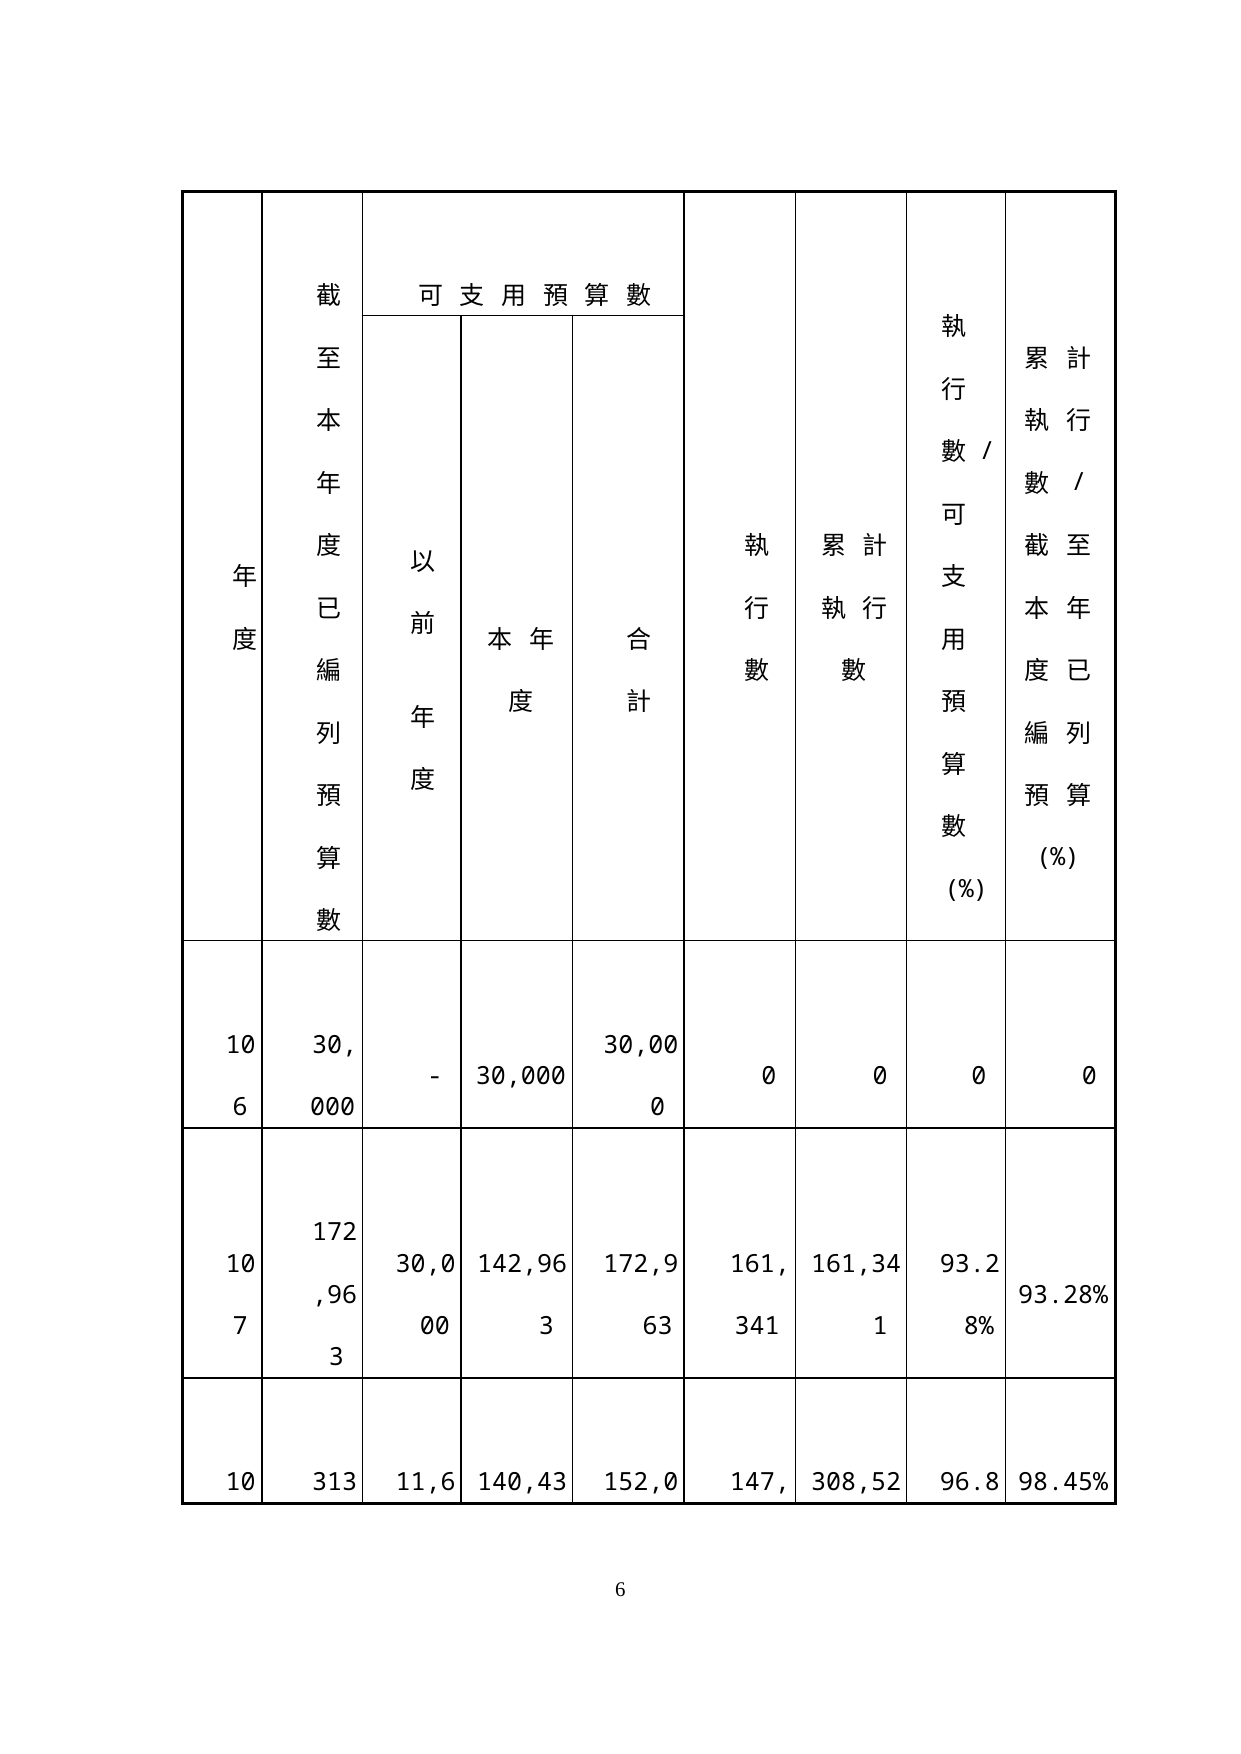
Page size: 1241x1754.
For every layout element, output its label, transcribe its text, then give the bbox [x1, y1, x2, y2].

table_cell 93.28% [907, 1129, 1005, 1377]
table_cell 30,000 [263, 941, 362, 1127]
table_cell 107 [184, 1129, 261, 1377]
table_header 累計 執行數 [796, 193, 906, 939]
table_header 執行數/可支用預算數(%) [907, 193, 1005, 939]
table_cell 以前 年度 [363, 316, 460, 939]
table_cell 161,341 [685, 1129, 795, 1377]
table_cell 合計 [573, 316, 683, 939]
table_cell 0 [796, 941, 906, 1127]
table_cell 93.28% [1006, 1129, 1114, 1377]
table_cell 161,341 [796, 1129, 906, 1377]
table_cell 106 [184, 941, 261, 1127]
table_cell 0 [1006, 941, 1114, 1127]
table_cell 96.8 [907, 1379, 1005, 1502]
table_cell 30,000 [573, 941, 683, 1127]
table_header 年度 [184, 193, 261, 939]
table_cell 0 [907, 941, 1005, 1127]
table_cell 308,52 [796, 1379, 906, 1502]
table_cell 本年度 [462, 316, 572, 939]
table_cell 0 [685, 941, 795, 1127]
table_cell - [363, 941, 460, 1127]
table_cell 152,0 [573, 1379, 683, 1502]
table_cell 313 [263, 1379, 362, 1502]
table_header 截至本年度已編列預算數 [263, 193, 362, 939]
table_cell 172,963 [263, 1129, 362, 1377]
table_cell 98.45% [1006, 1379, 1114, 1502]
table_header 可支用預算數 [363, 193, 683, 314]
table_header 累計執行數/截至本年度已編列預算(%) [1006, 193, 1114, 939]
table_cell 10 [184, 1379, 261, 1502]
table_cell 147, [685, 1379, 795, 1502]
table_header 執行數 [685, 193, 795, 939]
table_cell 30,000 [363, 1129, 460, 1377]
table_cell 30,000 [462, 941, 572, 1127]
table_cell 172,963 [573, 1129, 683, 1377]
table_cell 142,963 [462, 1129, 572, 1377]
table_cell 11,6 [363, 1379, 460, 1502]
table_cell 140,43 [462, 1379, 572, 1502]
